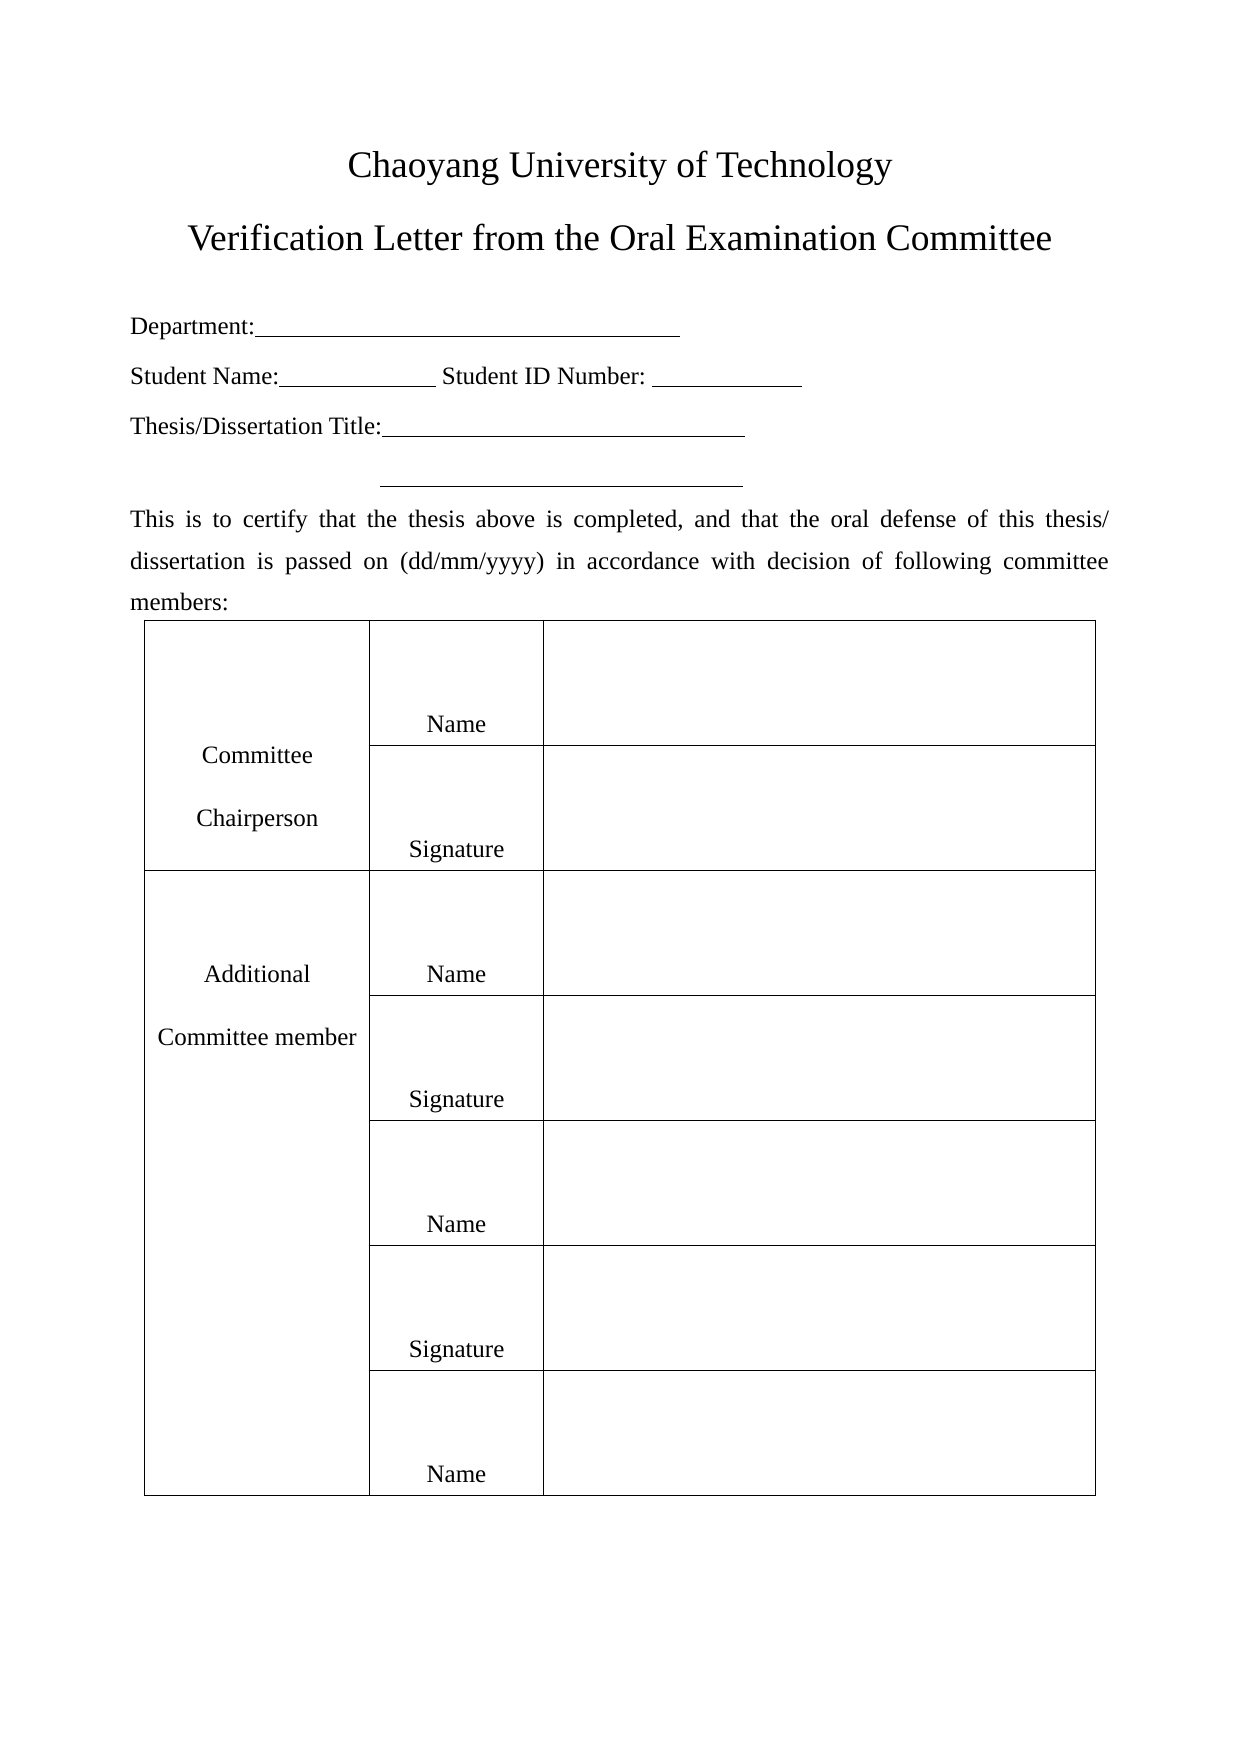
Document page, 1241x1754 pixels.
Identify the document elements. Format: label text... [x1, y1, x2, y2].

text This is to certify that the thesis above is completed, and that the oral defense of this thesis/ dissertation is passed on (dd/mm/yyyy) in accordance with decision of following committee members: [130, 494, 1110, 619]
text Chaoyang University of Technology [130, 119, 1110, 192]
table_cell [544, 746, 1095, 869]
table_header Name [370, 621, 543, 744]
table_header [544, 621, 1095, 744]
table_cell [544, 1246, 1095, 1369]
table_cell Name [370, 1371, 543, 1494]
table_cell Signature [370, 996, 543, 1119]
table_header Committee Chairperson [145, 621, 369, 869]
table_cell [544, 1121, 1095, 1244]
table_cell Name [370, 871, 543, 994]
table_cell Signature [370, 1246, 543, 1369]
text Thesis/Dissertation Title: [130, 394, 1110, 444]
text Verification Letter from the Oral Examination Committee [130, 192, 1110, 265]
table_cell Additional Committee member [145, 871, 369, 1494]
table_cell Signature [370, 746, 543, 869]
table_cell [544, 871, 1095, 994]
text Department: [130, 294, 1110, 344]
text Student Name: Student ID Number: [130, 344, 1110, 394]
table_cell [544, 1371, 1095, 1494]
table_cell Name [370, 1121, 543, 1244]
table_cell [544, 996, 1095, 1119]
